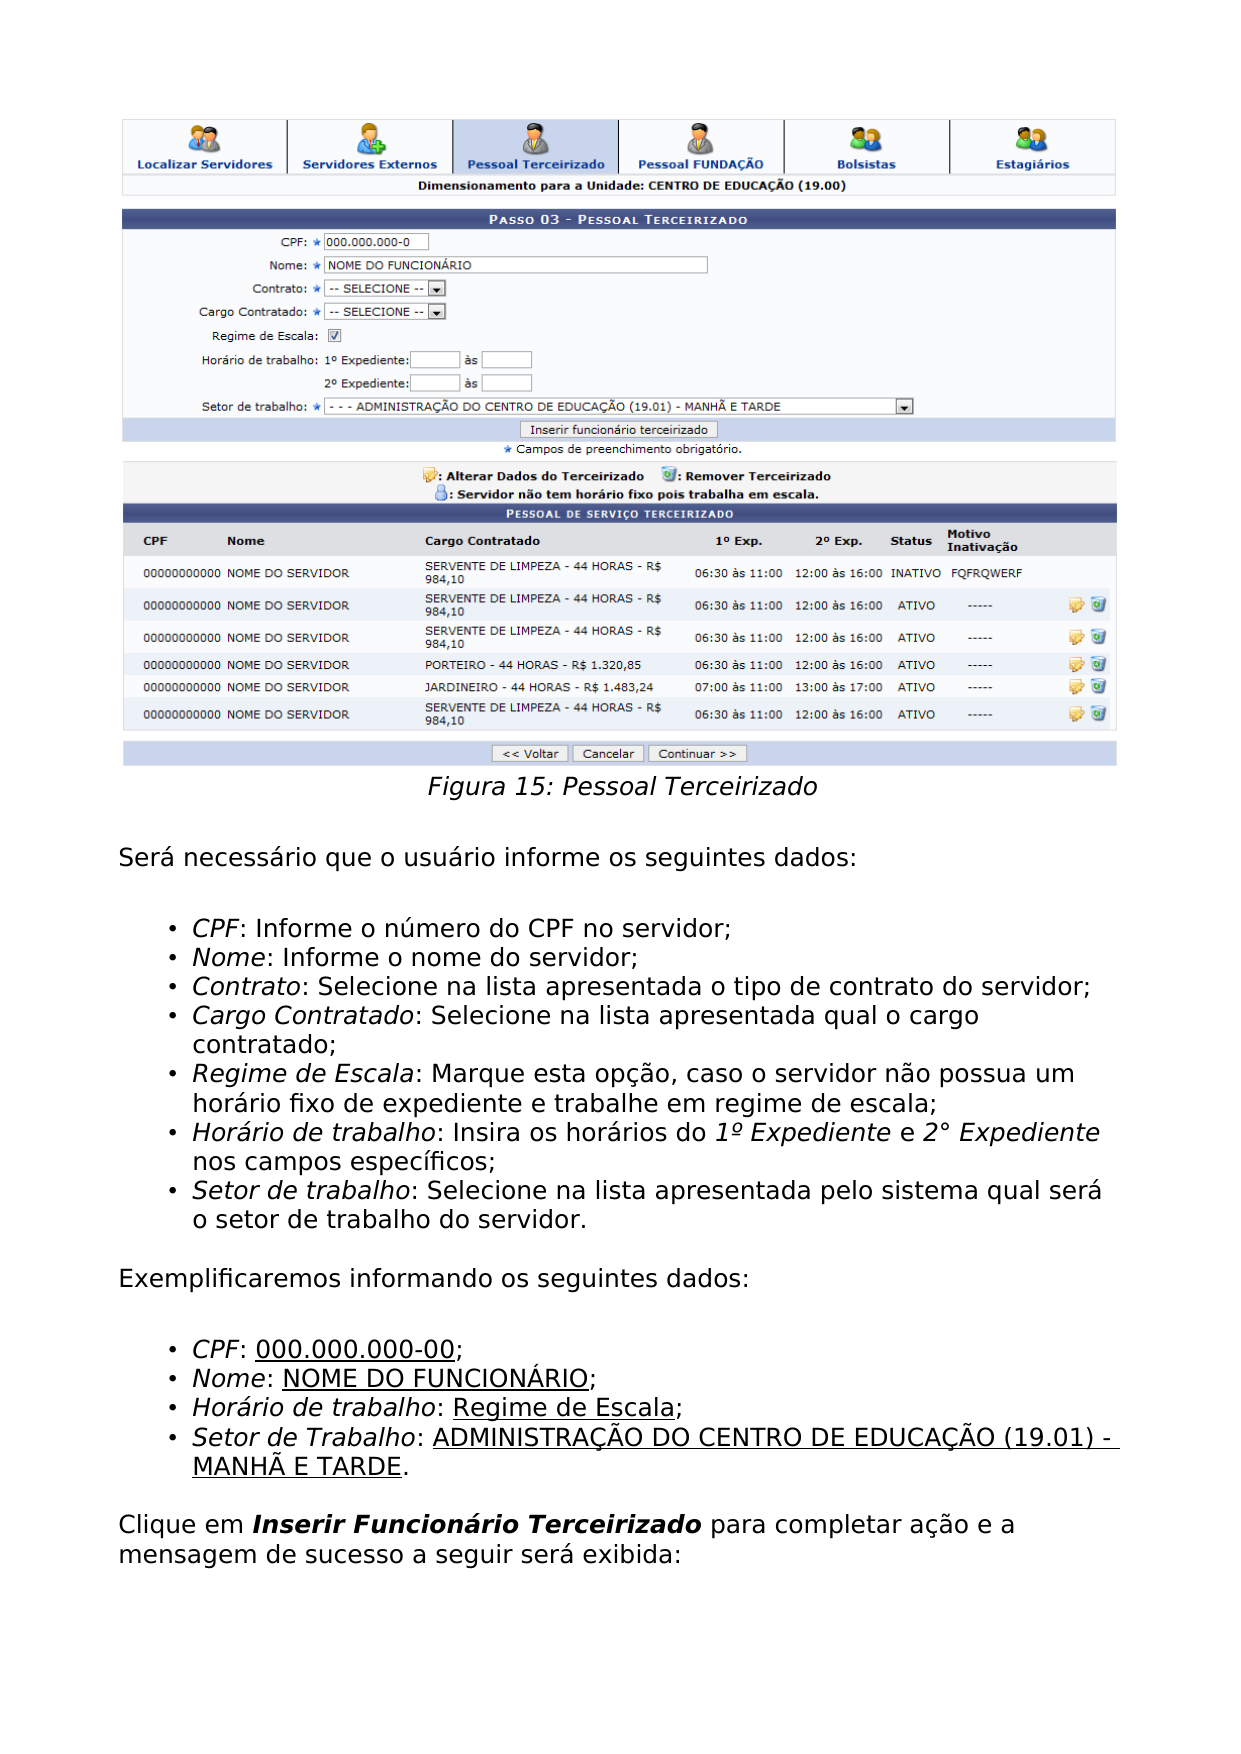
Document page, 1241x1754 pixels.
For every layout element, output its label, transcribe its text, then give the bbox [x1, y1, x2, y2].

list Nome: NOME DO FUNCIONÁRIO; [177, 1364, 1122, 1394]
text Clique em Inserir Funcionário Terceirizado para completar ação e a mensagem de sucesso a seguir será exibida: [118, 1511, 1122, 1569]
list Regime de Escala: Marque esta opção, caso o servidor não possua um horário fixo de expediente e trabalhe em regime de escala; [177, 1060, 1122, 1118]
list Setor de trabalho: Selecione na lista apresentada pelo sistema qual será o setor de trabalho do servidor. [177, 1176, 1122, 1235]
list Horário de trabalho: Insira os horários do 1º Expediente e 2° Expediente nos campos específicos; [177, 1118, 1122, 1176]
text Será necessário que o usuário informe os seguintes dados: [118, 843, 1122, 872]
list Setor de Trabalho: ADMINISTRAÇÃO DO CENTRO DE EDUCAÇÃO (19.01) - MANHÃ E TARDE. [177, 1423, 1122, 1481]
text Exemplificaremos informando os seguintes dados: [118, 1264, 1122, 1293]
list CPF: 000.000.000-00; [177, 1335, 1122, 1364]
list Nome: Informe o nome do servidor; [177, 943, 1122, 972]
picture [118, 118, 1123, 772]
list Cargo Contratado: Selecione na lista apresentada qual o cargo contratado; [177, 1001, 1122, 1060]
list CPF: Informe o número do CPF no servidor; [177, 914, 1122, 943]
list Horário de trabalho: Regime de Escala; [177, 1394, 1122, 1423]
text Figura 15: Pessoal Terceirizado [118, 772, 1122, 801]
list Contrato: Selecione na lista apresentada o tipo de contrato do servidor; [177, 972, 1122, 1001]
